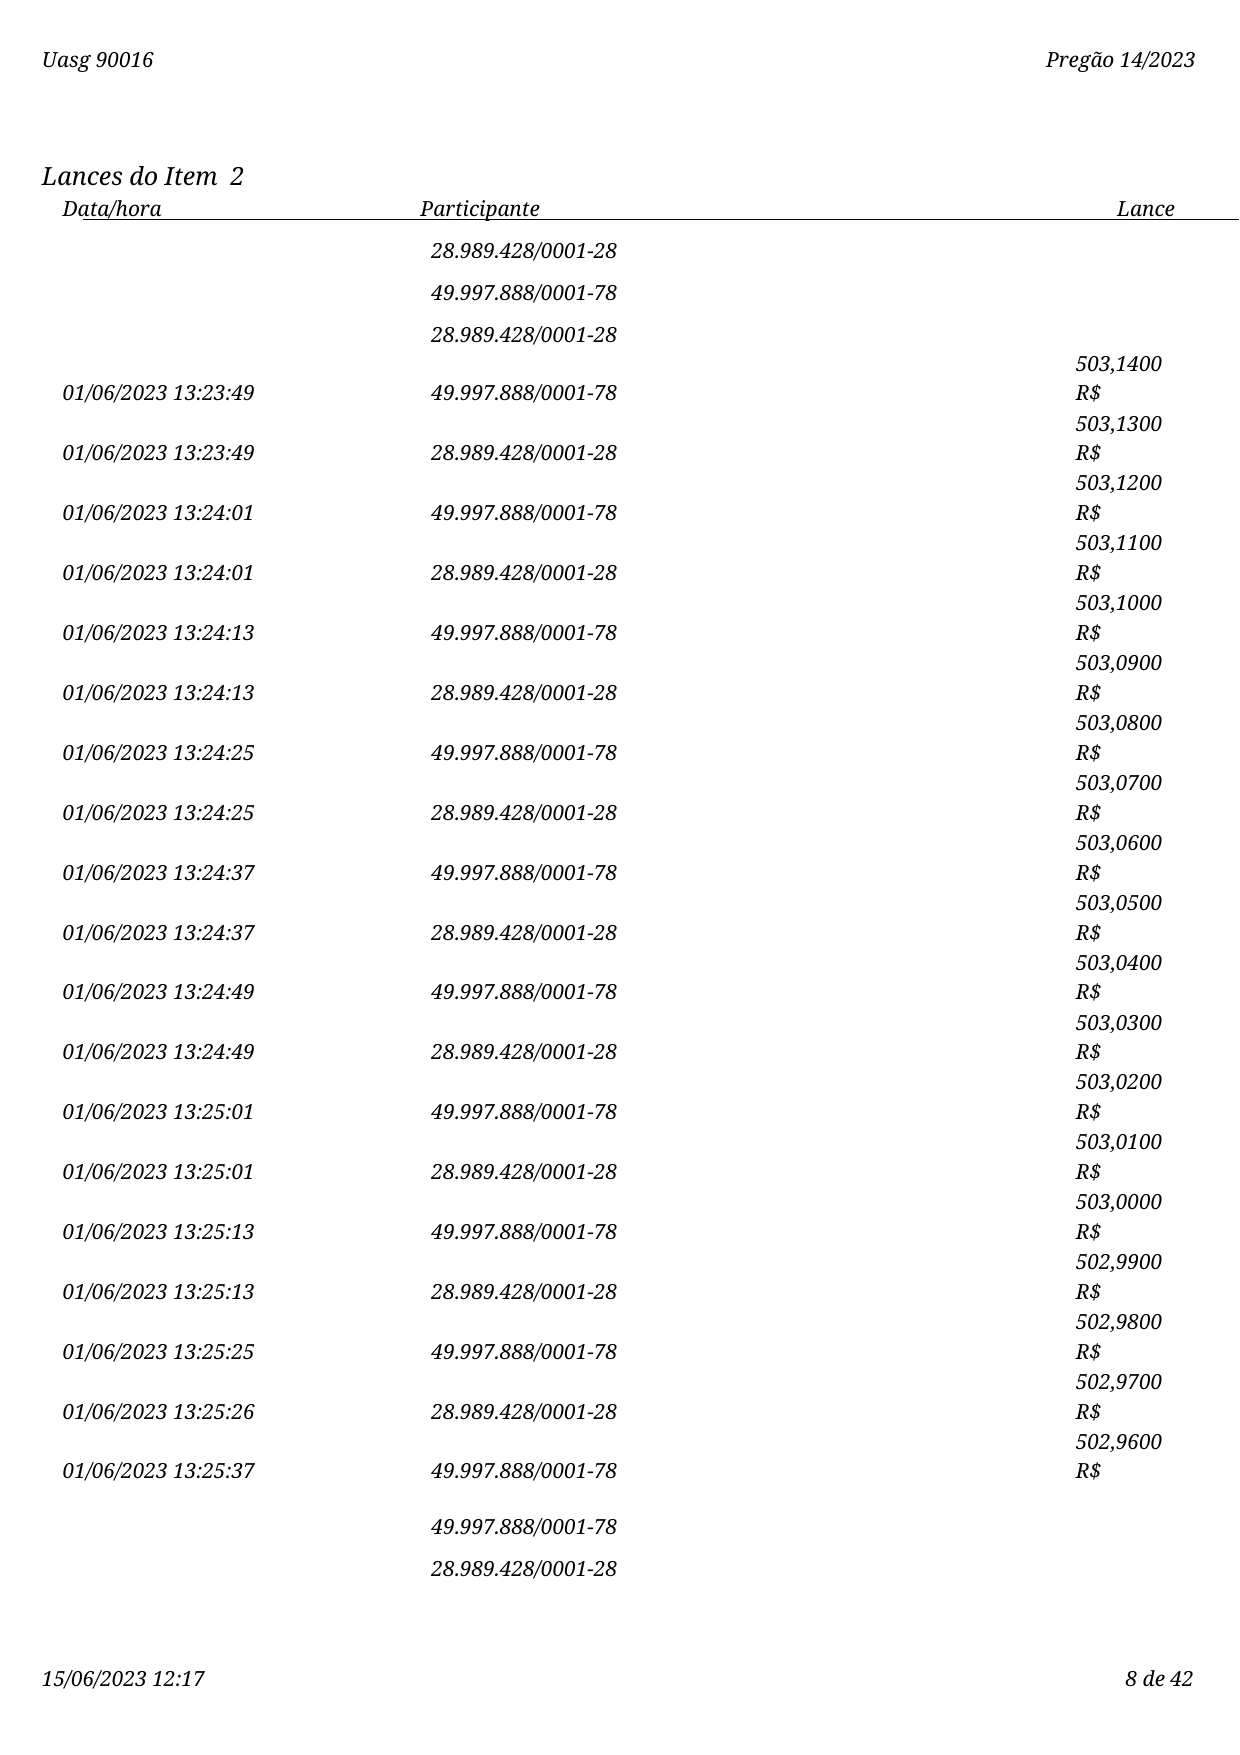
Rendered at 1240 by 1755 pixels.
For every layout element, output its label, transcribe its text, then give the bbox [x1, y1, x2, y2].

table_cell 01/06/2023 13:24:13 [63, 678, 431, 738]
table_cell R$ 503,0800 [1076, 678, 1177, 738]
table_cell 01/06/2023 13:25:26 [63, 1397, 431, 1457]
table_cell R$ 503,0300 [1076, 978, 1177, 1037]
table_cell 01/06/2023 13:24:25 [63, 738, 431, 798]
table_cell 28.989.428/0001-28 [431, 439, 1076, 498]
table_cell 01/06/2023 13:24:01 [63, 558, 431, 618]
table_cell 01/06/2023 13:24:49 [63, 978, 431, 1037]
table_cell R$ 502,9700 [1076, 1337, 1177, 1397]
table_cell 49.997.888/0001-78 [431, 858, 1076, 918]
table_cell R$ 503,0900 [1076, 618, 1177, 678]
table_cell R$ [1076, 1457, 1177, 1494]
table_cell 49.997.888/0001-78 [431, 498, 1076, 558]
table_cell R$ 503,0200 [1076, 1038, 1177, 1097]
table_cell 01/06/2023 13:24:25 [63, 798, 431, 858]
table_cell 01/06/2023 13:25:13 [63, 1277, 431, 1337]
table_cell R$ 503,0100 [1076, 1097, 1177, 1157]
table_cell 49.997.888/0001-78 [431, 1337, 1076, 1397]
table_cell 28.989.428/0001-28 [431, 798, 1076, 858]
table_cell R$ 503,0000 [1076, 1157, 1177, 1217]
table_cell 28.989.428/0001-28 [431, 1277, 1076, 1337]
table_cell 503,1400 [1076, 349, 1177, 378]
table_cell R$ 503,1100 [1076, 498, 1177, 558]
table_cell 01/06/2023 13:25:37 [63, 1457, 431, 1494]
table_cell 01/06/2023 13:23:49 [63, 379, 431, 438]
table_cell R$ 502,9600 [1076, 1397, 1177, 1457]
table_cell R$ 503,1300 [1076, 379, 1177, 438]
table_cell 01/06/2023 13:24:49 [63, 1038, 431, 1097]
table_cell 28.989.428/0001-28 [431, 1397, 1076, 1457]
table_cell R$ 502,9900 [1076, 1217, 1177, 1277]
table_cell R$ 503,0400 [1076, 918, 1177, 977]
table_cell R$ 503,1200 [1076, 439, 1177, 498]
table_cell 49.997.888/0001-78 [431, 1457, 1076, 1494]
table_cell R$ 503,0700 [1076, 738, 1177, 798]
table_cell 01/06/2023 13:24:13 [63, 618, 431, 678]
table_cell 01/06/2023 13:24:01 [63, 498, 431, 558]
table_cell R$ 503,0500 [1076, 858, 1177, 918]
table_cell R$ 503,0600 [1076, 798, 1177, 858]
table_cell 49.997.888/0001-78 [431, 738, 1076, 798]
table_cell 49.997.888/0001-78 [431, 1217, 1076, 1277]
table_cell R$ 502,9800 [1076, 1277, 1177, 1337]
table_cell 28.989.428/0001-28 [431, 1157, 1076, 1217]
table_cell 49.997.888/0001-78 [431, 978, 1076, 1037]
table_cell [431, 349, 1076, 378]
table_cell 01/06/2023 13:23:49 [63, 439, 431, 498]
table_cell 01/06/2023 13:25:01 [63, 1097, 431, 1157]
table_cell 28.989.428/0001-28 [431, 1038, 1076, 1097]
table_cell 49.997.888/0001-78 [431, 379, 1076, 438]
table_cell 28.989.428/0001-28 [431, 918, 1076, 977]
table_cell 49.997.888/0001-78 [431, 1097, 1076, 1157]
table_cell 01/06/2023 13:24:37 [63, 918, 431, 977]
table_cell 01/06/2023 13:24:37 [63, 858, 431, 918]
table_cell 01/06/2023 13:25:25 [63, 1337, 431, 1397]
table_cell R$ 503,1000 [1076, 558, 1177, 618]
table_cell 01/06/2023 13:25:01 [63, 1157, 431, 1217]
table_cell 28.989.428/0001-28 [431, 558, 1076, 618]
table_cell 01/06/2023 13:25:13 [63, 1217, 431, 1277]
table_cell 49.997.888/0001-78 [431, 618, 1076, 678]
table_cell [63, 349, 431, 378]
table_cell 28.989.428/0001-28 [431, 678, 1076, 738]
